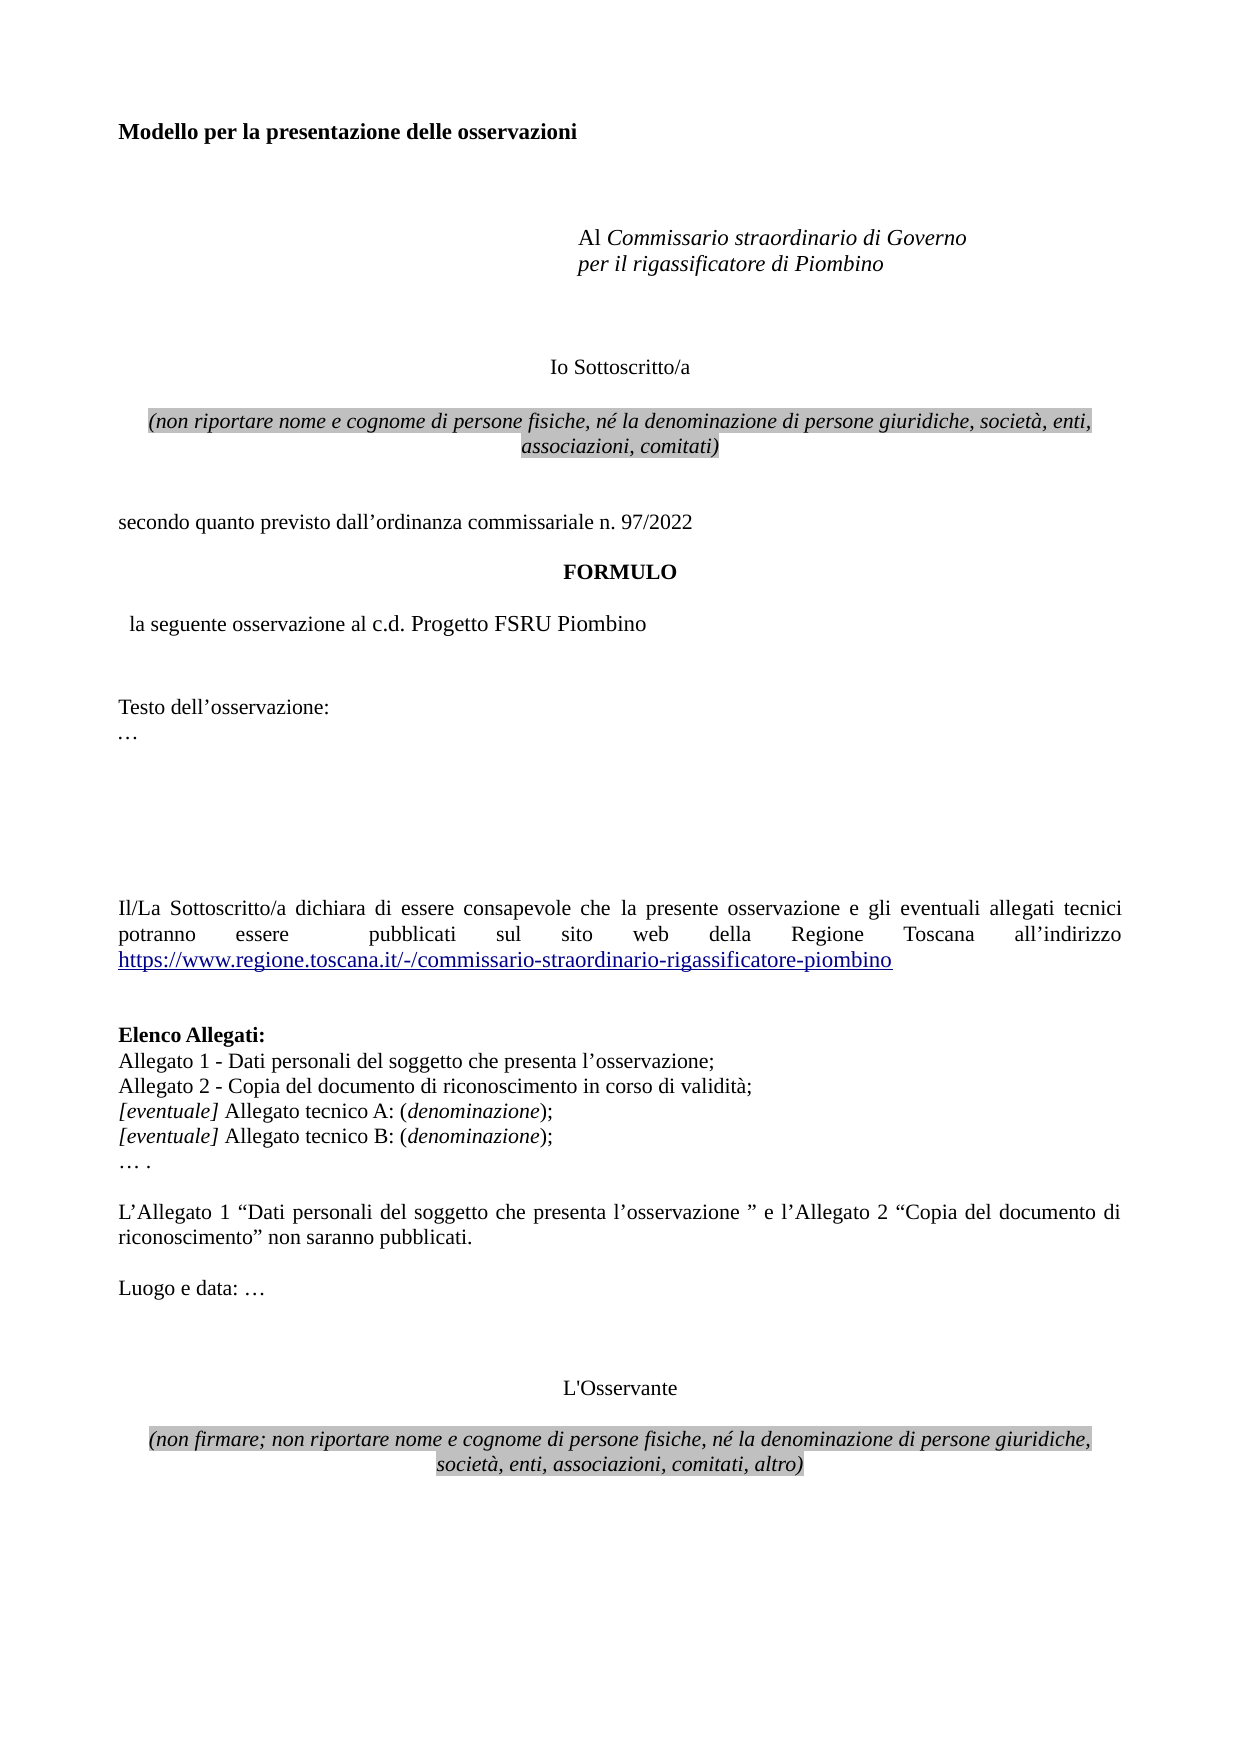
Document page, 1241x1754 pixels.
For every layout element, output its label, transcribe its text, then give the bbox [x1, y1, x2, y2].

text Io Sottoscritto/a [118, 354, 1122, 379]
text [eventuale] Allegato tecnico A: (denominazione); [118, 1098, 1122, 1123]
text … . [118, 1148, 1122, 1174]
text Il/La Sottoscritto/a dichiara di essere consapevole che la presente osservazione e gli eventuali allegati tecnici potranno essere pubblicati sul sito web della Regione Toscana all’indirizzo https://www.regione.toscana.it/-/commissario-straordinario-rigassificatore-piombino [118, 895, 1122, 972]
text Al Commissario straordinario di Governo [578, 223, 1122, 250]
text (non firmare; non riportare nome e cognome di persone fisiche, né la denominazione di persone giuridiche, società, enti, associazioni, comitati, altro) [118, 1426, 1122, 1476]
text FORMULO [118, 559, 1122, 584]
text (non riportare nome e cognome di persone fisiche, né la denominazione di persone giuridiche, società, enti, associazioni, comitati) [118, 408, 1122, 458]
text Testo dell’osservazione: [118, 694, 1122, 719]
text Modello per la presentazione delle osservazioni [118, 118, 1122, 144]
text Elenco Allegati: [118, 1022, 1122, 1048]
text L’Allegato 1 “Dati personali del soggetto che presenta l’osservazione ” e l’Allegato 2 “Copia del documento di riconoscimento” non saranno pubblicati. [118, 1199, 1122, 1249]
text [eventuale] Allegato tecnico B: (denominazione); [118, 1123, 1122, 1148]
text per il rigassificatore di Piombino [578, 250, 1122, 276]
text secondo quanto previsto dall’ordinanza commissariale n. 97/2022 [118, 509, 1122, 534]
text L'Osservante [118, 1375, 1122, 1401]
text la seguente osservazione al c.d. Progetto FSRU Piombino [118, 610, 1122, 636]
text … [118, 719, 1122, 744]
text Luogo e data: … [118, 1274, 1122, 1300]
text Allegato 2 - Copia del documento di riconoscimento in corso di validità; [118, 1073, 1122, 1098]
text Allegato 1 - Dati personali del soggetto che presenta l’osservazione; [118, 1048, 1122, 1073]
